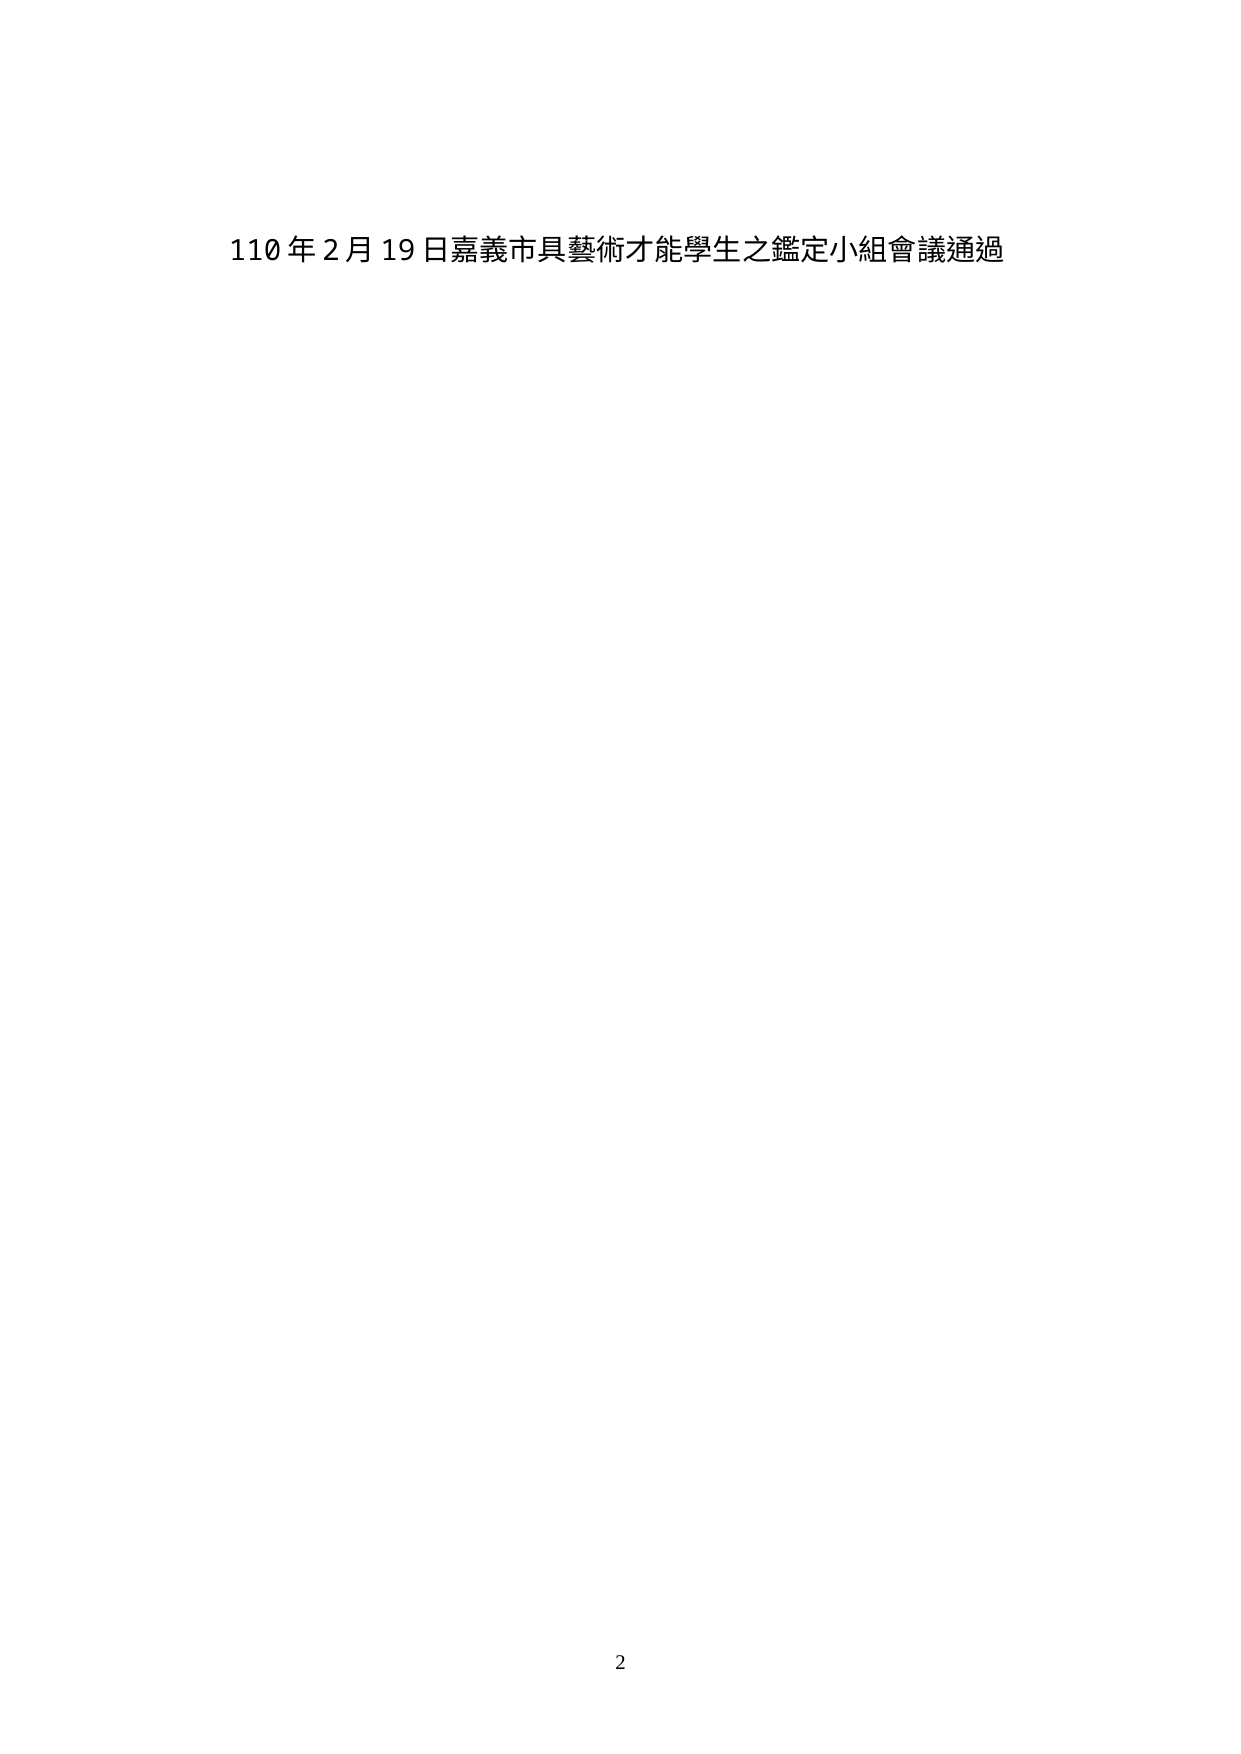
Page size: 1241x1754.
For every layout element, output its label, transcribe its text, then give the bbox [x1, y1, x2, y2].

text 110年2月19日嘉義市具藝術才能學生之鑑定小組會議通過 [89, 206, 1144, 269]
